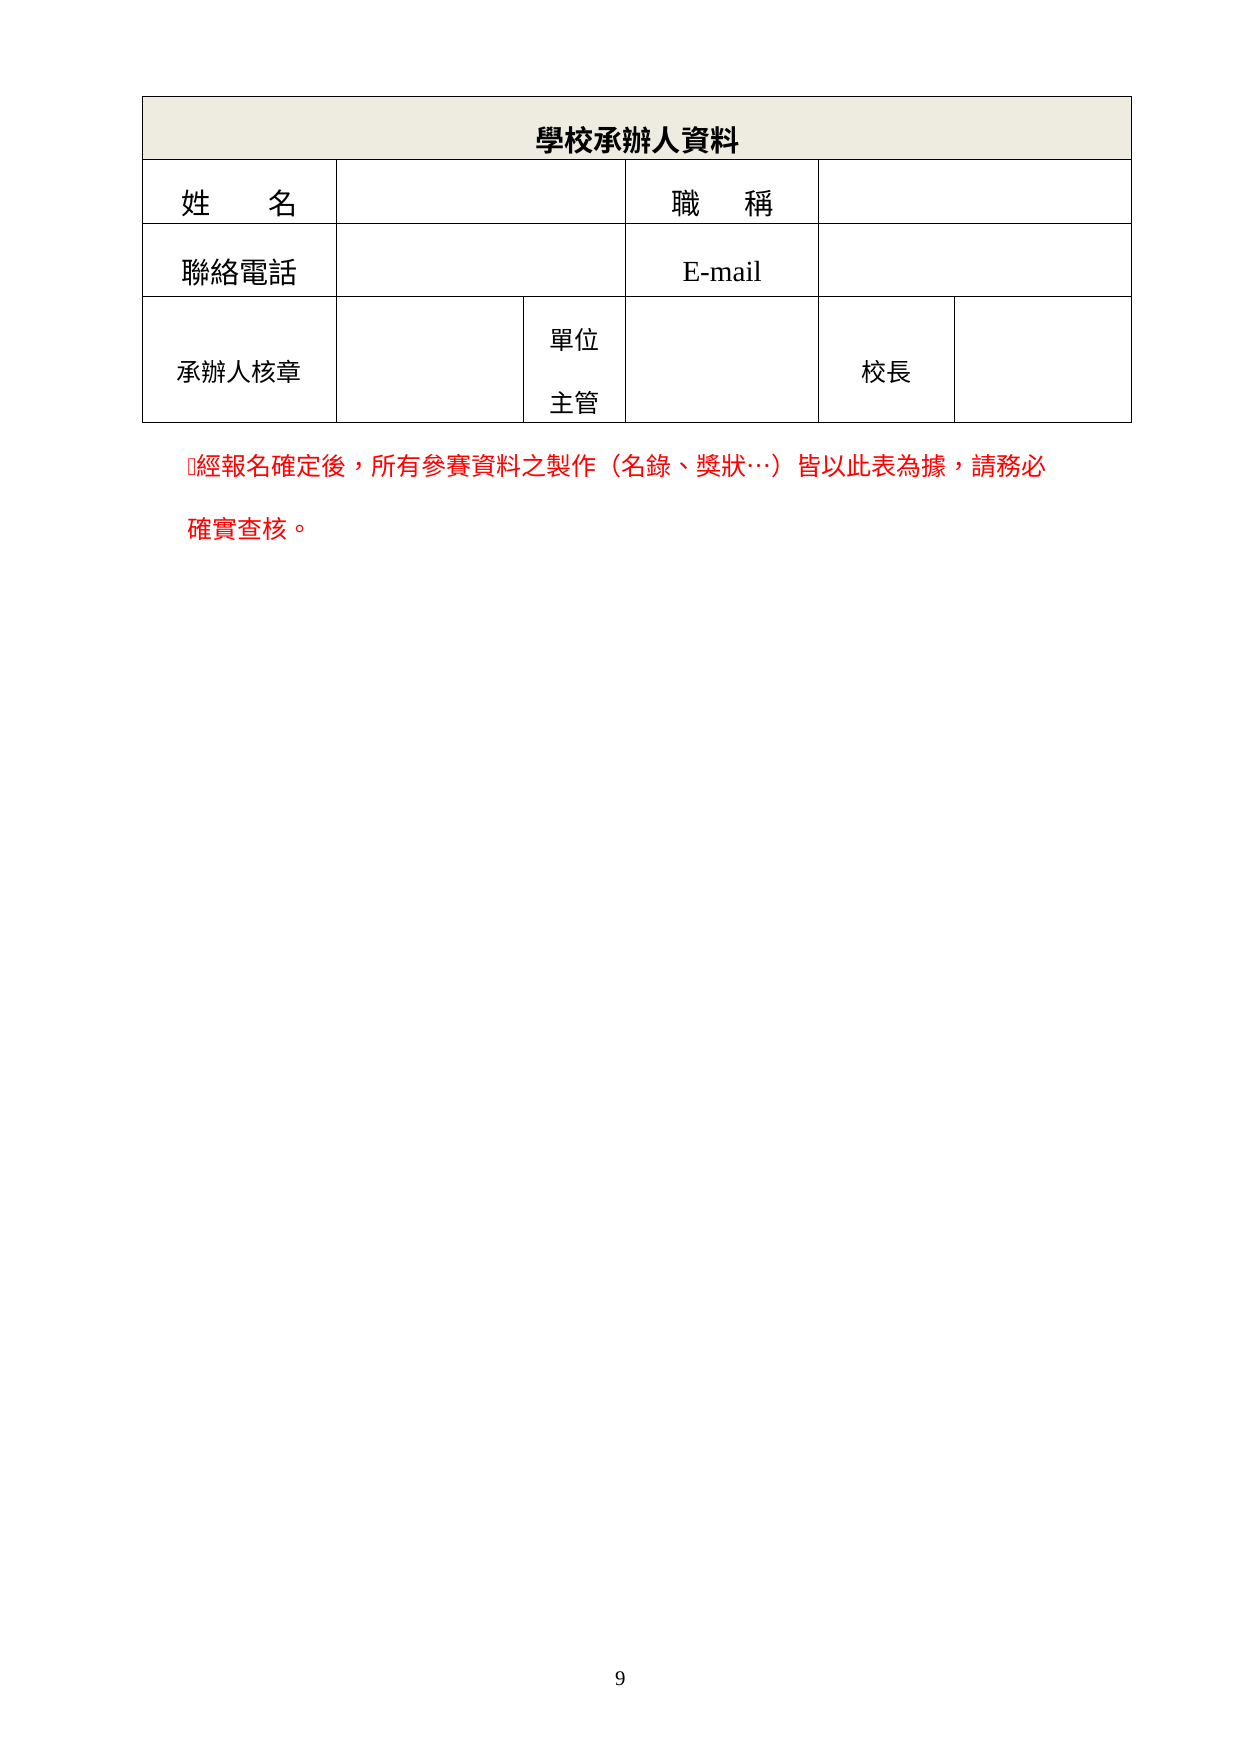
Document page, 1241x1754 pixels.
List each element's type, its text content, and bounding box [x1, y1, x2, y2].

table_cell 聯絡電話 [143, 224, 336, 296]
table_cell 校長 [819, 297, 954, 422]
table_cell [337, 297, 523, 422]
table_cell 姓 名 [143, 160, 336, 223]
text 經報名確定後，所有參賽資料之製作（名錄、獎狀…）皆以此表為據，請務必確實查核。 [187, 423, 1053, 548]
table_cell [626, 297, 818, 422]
table_cell 學校承辦人資料 [143, 97, 1131, 159]
table_cell E-mail [626, 224, 818, 296]
table_cell [819, 160, 1131, 223]
table_cell 職 稱 [626, 160, 818, 223]
table_cell [337, 224, 625, 296]
table_cell [819, 224, 1131, 296]
table_cell 單位 主管 [524, 297, 625, 422]
table_cell [955, 297, 1131, 422]
table_cell 承辦人核章 [143, 297, 336, 422]
table_cell [337, 160, 625, 223]
